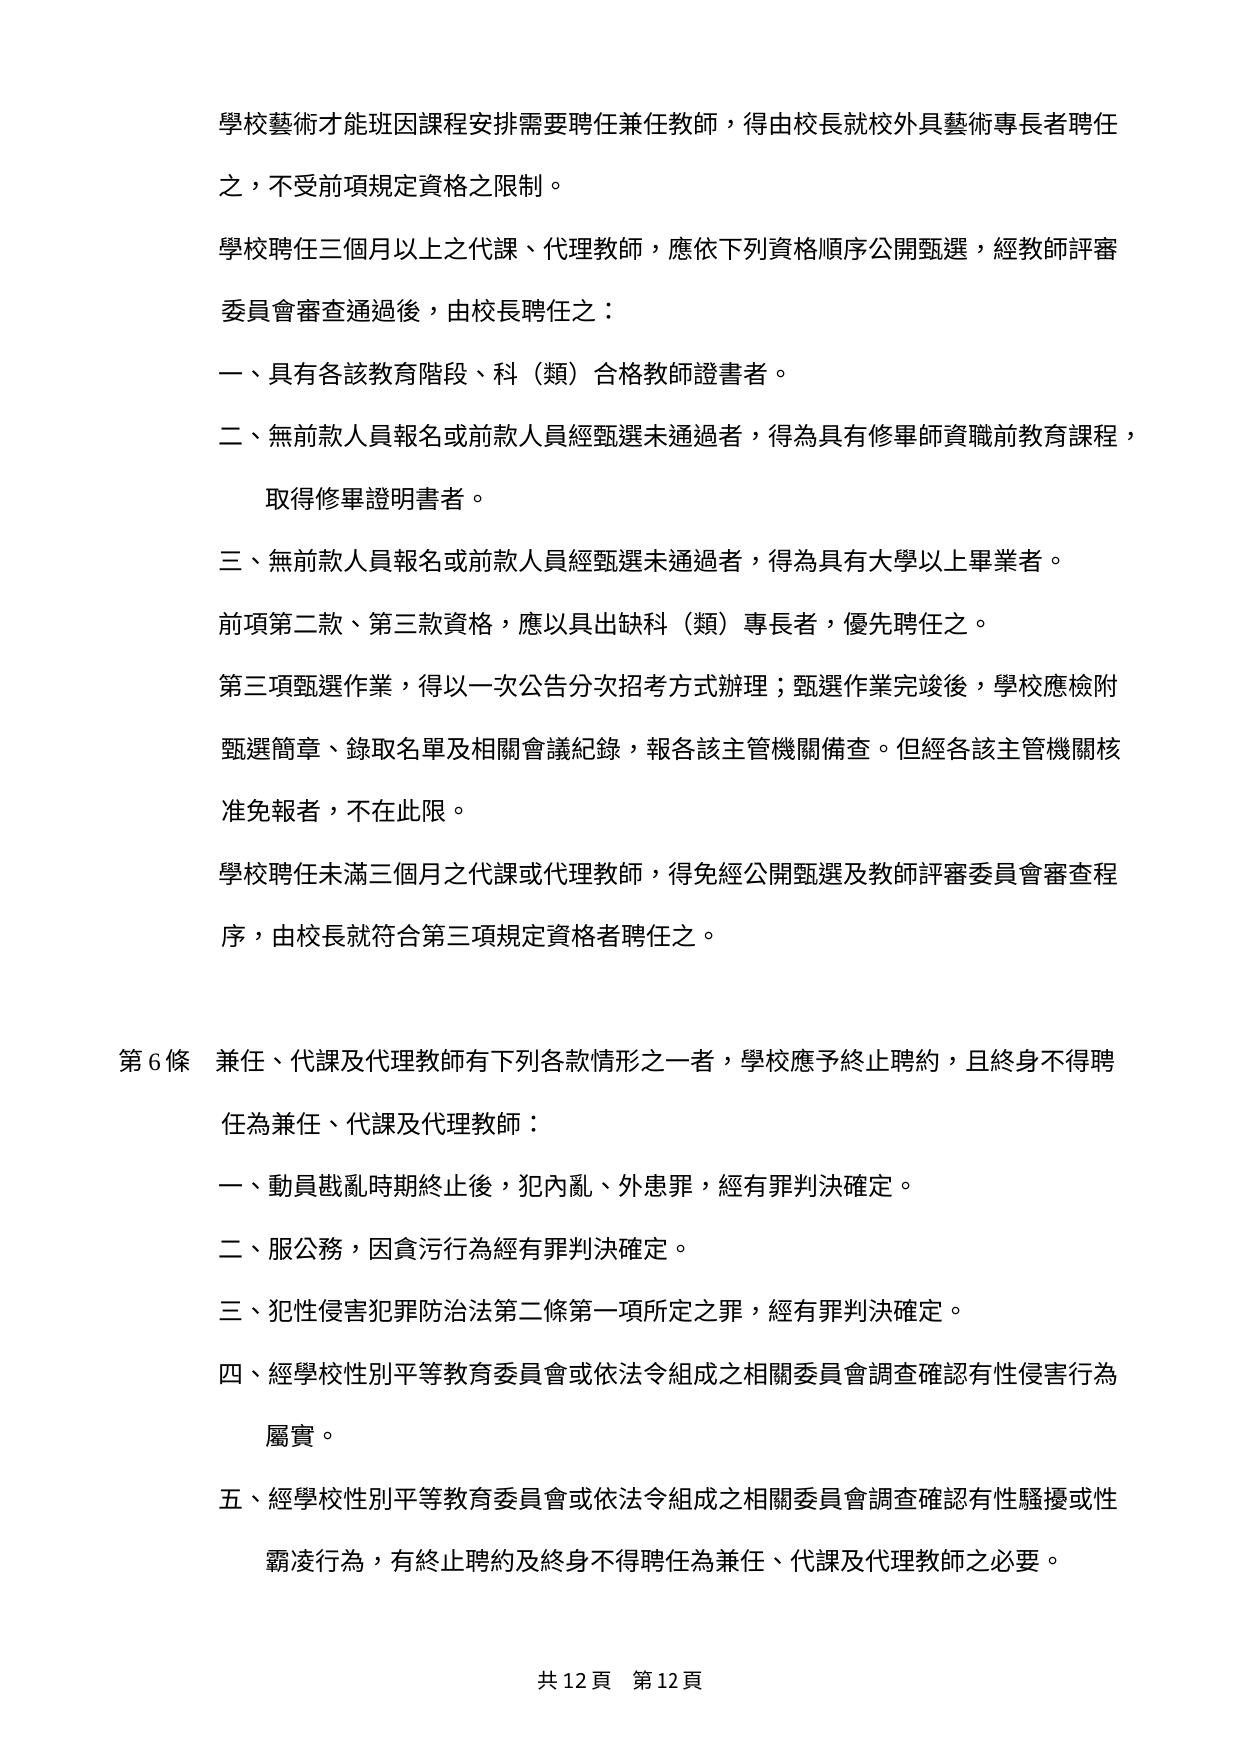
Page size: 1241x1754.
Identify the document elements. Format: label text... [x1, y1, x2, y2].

text 一、動員戡亂時期終止後，犯內亂、外患罪，經有罪判決確定。 [218, 1143, 1122, 1206]
text 三、犯性侵害犯罪防治法第二條第一項所定之罪，經有罪判決確定。 [218, 1268, 1122, 1331]
text 三、無前款人員報名或前款人員經甄選未通過者，得為具有大學以上畢業者。 [218, 518, 1122, 581]
text 第三項甄選作業，得以一次公告分次招考方式辦理；甄選作業完竣後，學校應檢附甄選簡章、錄取名單及相關會議紀錄，報各該主管機關備查。但經各該主管機關核准免報者，不在此限。 [218, 643, 1122, 831]
text 學校聘任三個月以上之代課、代理教師，應依下列資格順序公開甄選，經教師評審委員會審查通過後，由校長聘任之： [218, 206, 1122, 331]
text 第6條 兼任、代課及代理教師有下列各款情形之一者，學校應予終止聘約，且終身不得聘任為兼任、代課及代理教師： [118, 1018, 1122, 1143]
text 學校聘任未滿三個月之代課或代理教師，得免經公開甄選及教師評審委員會審查程序，由校長就符合第三項規定資格者聘任之。 [218, 831, 1122, 956]
text 二、服公務，因貪污行為經有罪判決確定。 [218, 1206, 1122, 1268]
text 四、經學校性別平等教育委員會或依法令組成之相關委員會調查確認有性侵害行為屬實。 [218, 1331, 1122, 1456]
text 二、無前款人員報名或前款人員經甄選未通過者，得為具有修畢師資職前教育課程，取得修畢證明書者。 [218, 393, 1122, 518]
text 學校藝術才能班因課程安排需要聘任兼任教師，得由校長就校外具藝術專長者聘任之，不受前項規定資格之限制。 [218, 81, 1122, 206]
text 前項第二款、第三款資格，應以具出缺科（類）專長者，優先聘任之。 [218, 581, 1122, 643]
text 一、具有各該教育階段、科（類）合格教師證書者。 [218, 331, 1122, 393]
text 五、經學校性別平等教育委員會或依法令組成之相關委員會調查確認有性騷擾或性霸凌行為，有終止聘約及終身不得聘任為兼任、代課及代理教師之必要。 [218, 1456, 1122, 1581]
